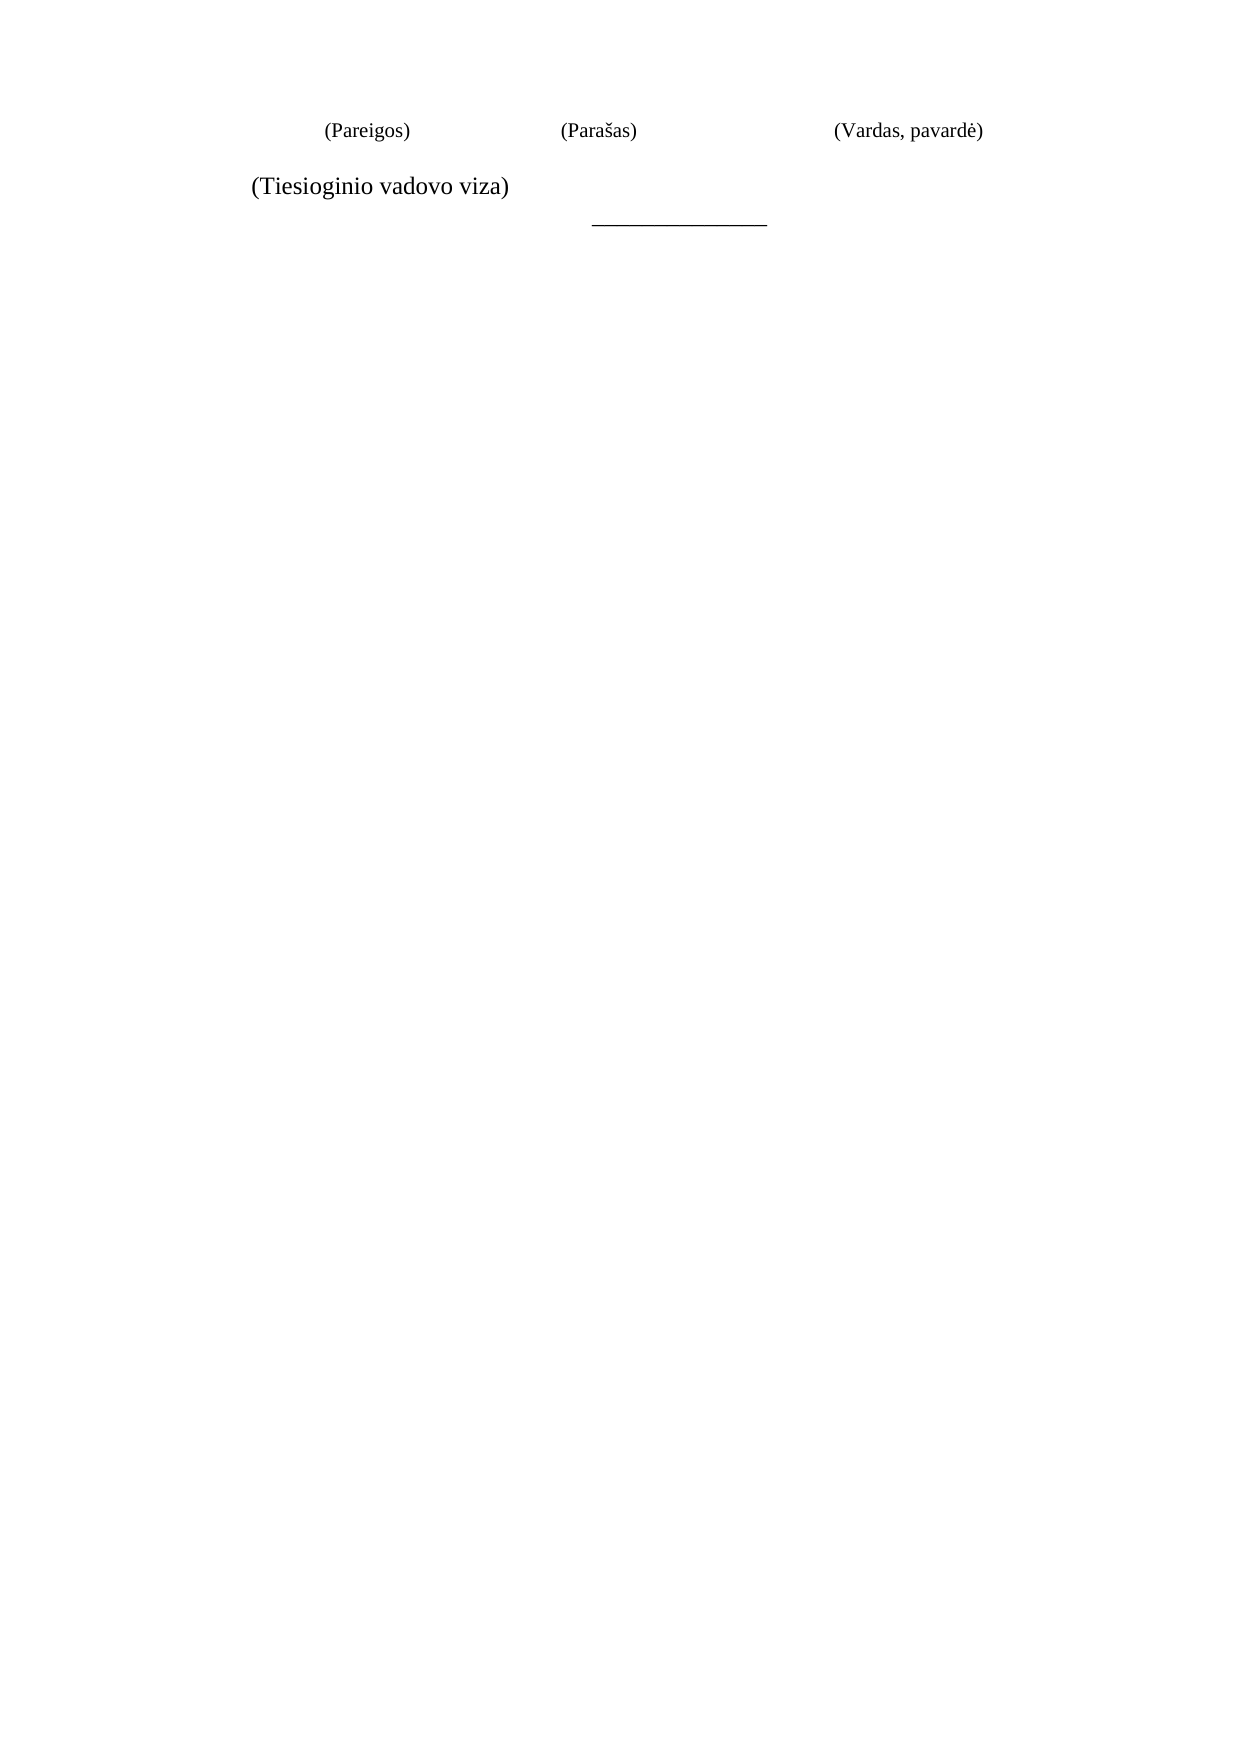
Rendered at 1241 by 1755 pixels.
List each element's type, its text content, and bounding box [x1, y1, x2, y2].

text ______________ [177, 200, 1181, 228]
text (Tiesioginio vadovo viza) [177, 171, 1181, 200]
text (Pareigos) (Parašas) (Vardas, pavardė) [177, 118, 1181, 142]
